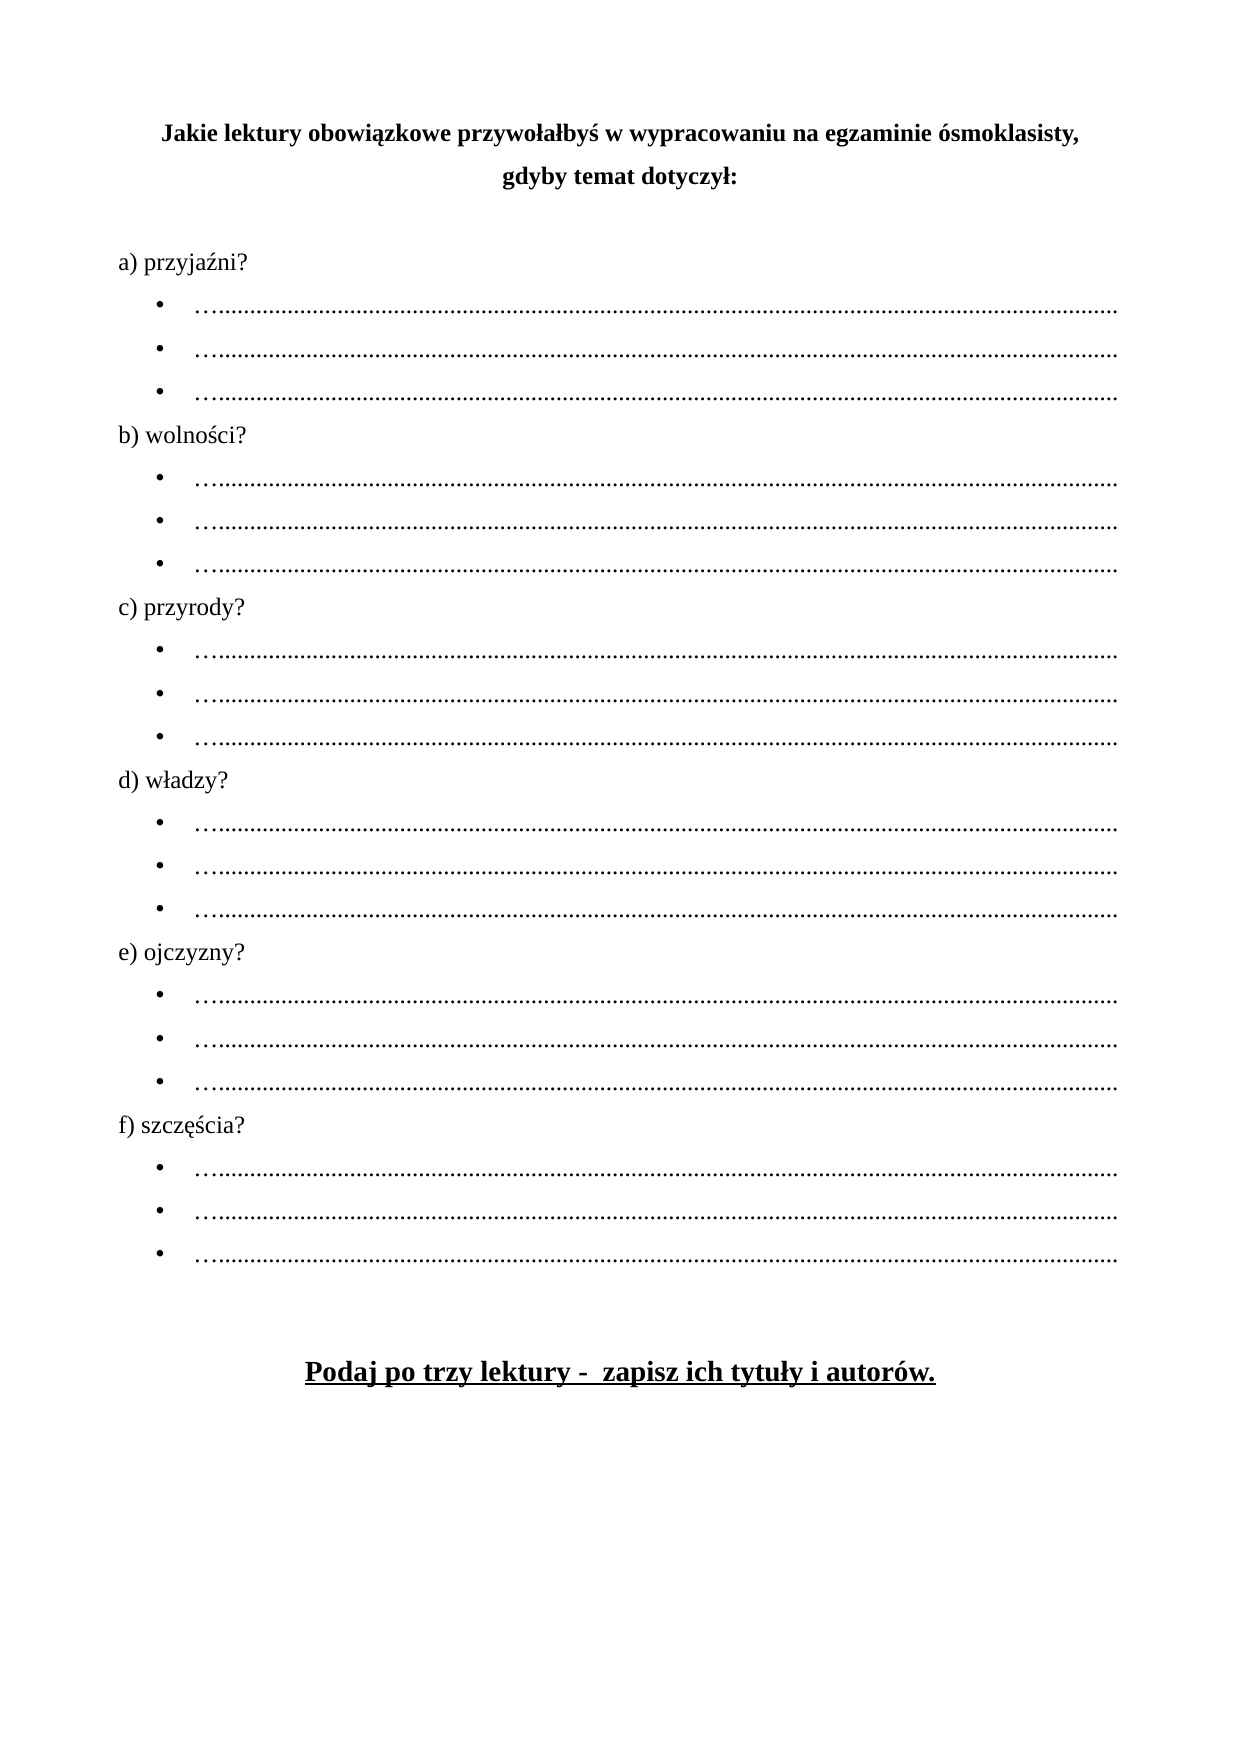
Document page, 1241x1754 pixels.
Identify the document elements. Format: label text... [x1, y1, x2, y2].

list …................................................................................................................................................ [156, 808, 1122, 837]
list …................................................................................................................................................ [156, 981, 1122, 1009]
list …................................................................................................................................................ [156, 463, 1122, 492]
list …................................................................................................................................................ [156, 1153, 1122, 1182]
list …................................................................................................................................................ [156, 1239, 1122, 1268]
text gdyby temat dotyczył: [118, 161, 1122, 190]
list …................................................................................................................................................ [156, 722, 1122, 751]
list …................................................................................................................................................ [156, 894, 1122, 923]
list …................................................................................................................................................ [156, 377, 1122, 406]
list …................................................................................................................................................ [156, 1196, 1122, 1225]
list …................................................................................................................................................ [156, 1067, 1122, 1096]
list …................................................................................................................................................ [156, 334, 1122, 362]
list …................................................................................................................................................ [156, 291, 1122, 319]
text Jakie lektury obowiązkowe przywołałbyś w wypracowaniu na egzaminie ósmoklasisty, [118, 118, 1122, 147]
text c) przyrody? [118, 592, 1122, 621]
text b) wolności? [118, 420, 1122, 449]
text e) ojczyzny? [118, 937, 1122, 966]
text Podaj po trzy lektury - zapisz ich tytuły i autorów. [118, 1354, 1122, 1388]
list …................................................................................................................................................ [156, 851, 1122, 880]
text d) władzy? [118, 765, 1122, 794]
list …................................................................................................................................................ [156, 549, 1122, 578]
text f) szczęścia? [118, 1110, 1122, 1139]
list …................................................................................................................................................ [156, 679, 1122, 707]
list …................................................................................................................................................ [156, 1024, 1122, 1052]
list …................................................................................................................................................ [156, 636, 1122, 664]
list …................................................................................................................................................ [156, 506, 1122, 535]
text a) przyjaźni? [118, 247, 1122, 276]
